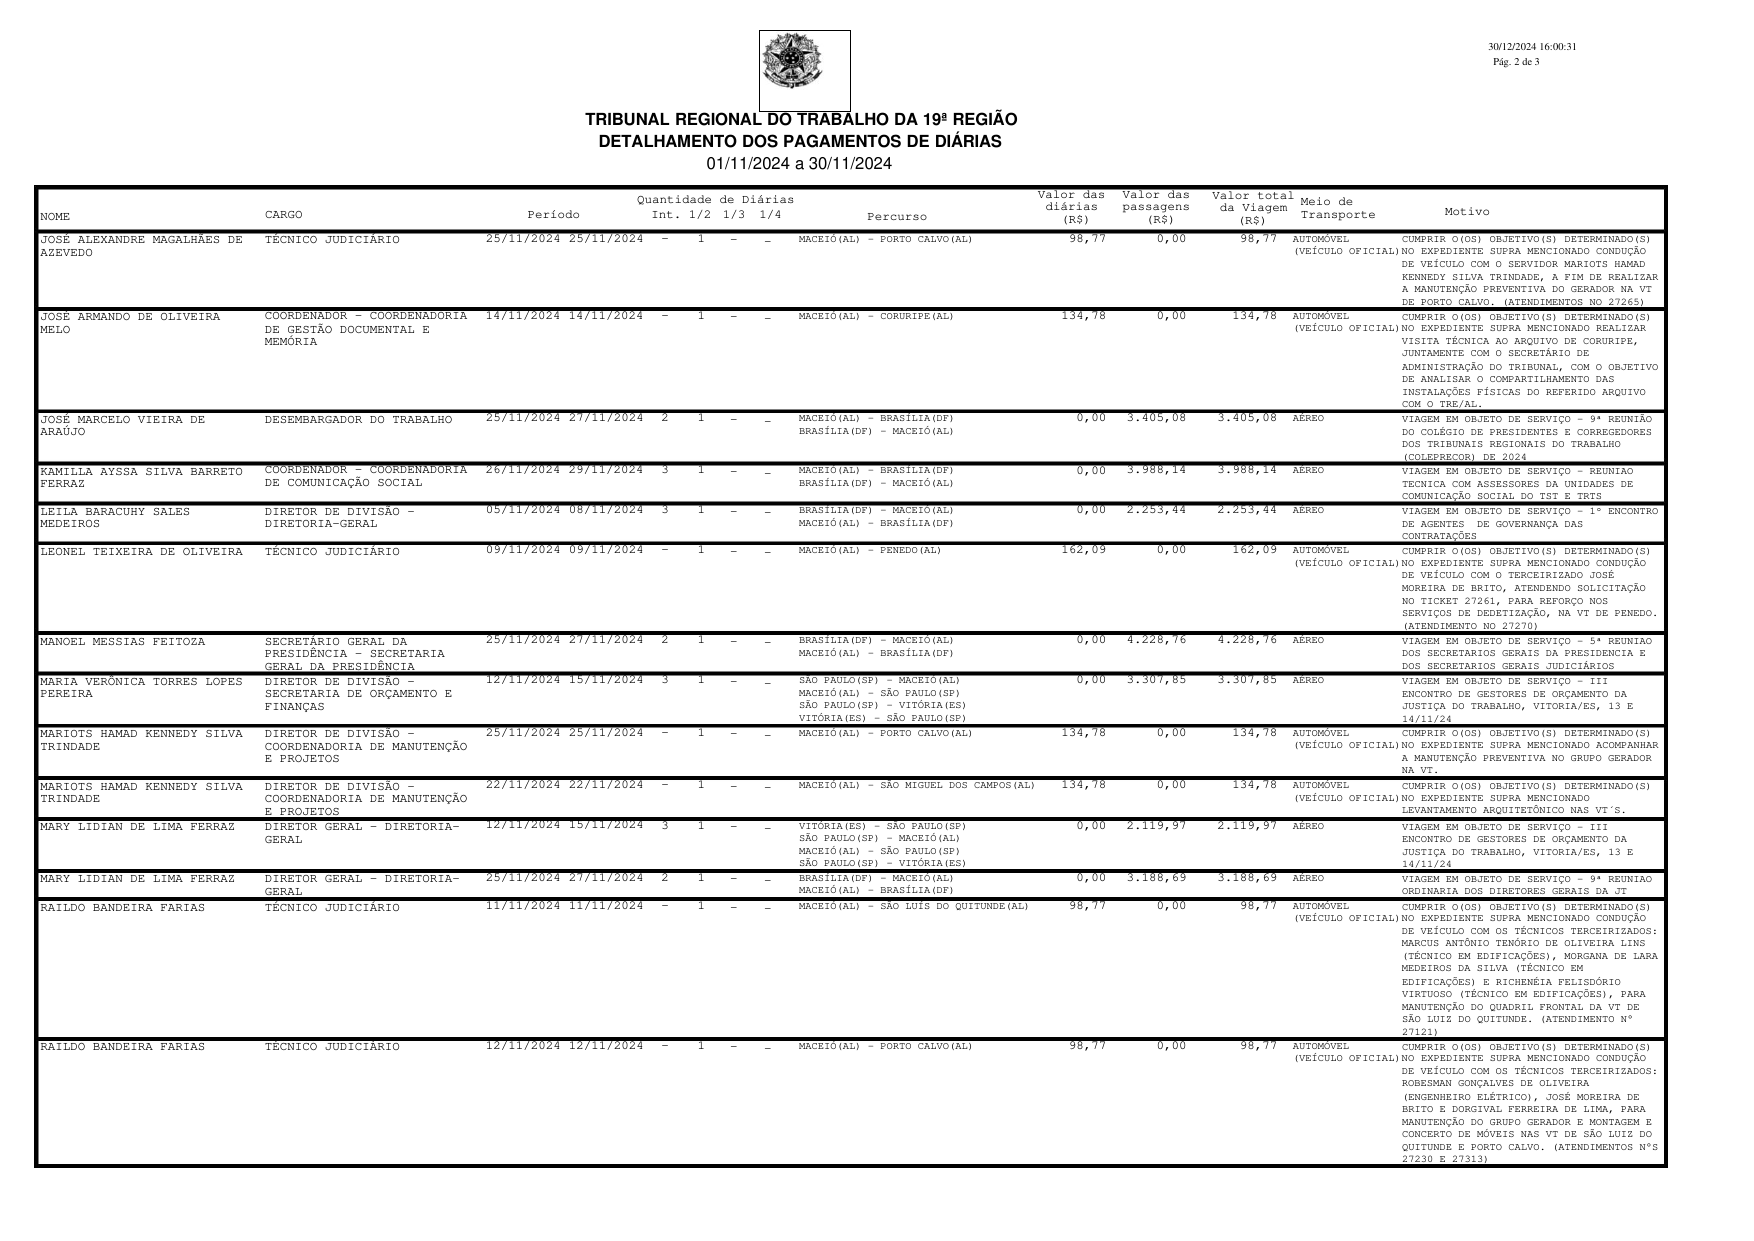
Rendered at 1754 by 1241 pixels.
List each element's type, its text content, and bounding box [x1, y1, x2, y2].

text 0,00 [1076, 674, 1125, 686]
text (VEÍCULO OFICIAL)NO EXPEDIENTE SUPRA MENCIONADO CONDUÇÃO [1293, 247, 1671, 257]
text VITÓRIA(ES) - SÃO PAULO(SP) [799, 713, 993, 723]
text INSTALAÇÕES FÍSICAS DO REFERIDO ARQUIVO [1402, 387, 1683, 397]
text 1 [697, 819, 724, 832]
text SECRETÁRIO GERAL DA [264, 635, 469, 647]
text diárias [1045, 201, 1122, 213]
text COORDENADORIA DE MANUTENÇÃO [264, 740, 492, 753]
text - [764, 730, 790, 742]
text AZEVEDO [40, 246, 268, 259]
text 22/11/2024 22/11/2024 [486, 779, 661, 791]
text (VEÍCULO OFICIAL)NO EXPEDIENTE SUPRA MENCIONADO CONDUÇÃO [1293, 914, 1683, 924]
text TRINDADE [40, 740, 264, 753]
text - [667, 544, 687, 556]
text 09/11/2024 09/11/2024 [486, 544, 667, 556]
text 11/11/2024 11/11/2024 [486, 900, 661, 912]
text ROBESMAN GONÇALVES DE OLIVEIRA [1402, 1078, 1683, 1089]
text EDIFICAÇÕES) E RICHENÉIA FELISDÓRIO [1402, 977, 1646, 987]
text SÃO LUIZ DO QUITUNDE. (ATENDIMENTO N° [1402, 1014, 1671, 1025]
text SÃO PAULO(SP) - MACEIÓ(AL) [799, 676, 993, 686]
text passagens [1122, 201, 1209, 213]
text 4.228,76 [1126, 634, 1205, 646]
text CUMPRIR O(OS) OBJETIVO(S) DETERMINADO(S) [1402, 235, 1677, 245]
text DIRETOR DE DIVISÃO - [264, 780, 492, 792]
text A MANUTENÇÃO PREVENTIVA DO GERADOR NA VT [1402, 285, 1683, 295]
text DE GESTÃO DOCUMENTAL E [264, 324, 454, 336]
text 2.253,44 AÉREO [1217, 504, 1369, 516]
text 12/11/2024 15/11/2024 [486, 674, 661, 686]
text - [764, 1042, 790, 1054]
text Valor total [1212, 189, 1313, 202]
text 4.228,76 AÉREO [1217, 634, 1342, 646]
text DIRETORIA-GERAL [264, 518, 437, 530]
text CARGO [265, 209, 321, 221]
text - [730, 234, 756, 246]
text 2.253,44 [1126, 504, 1205, 516]
text - [764, 547, 790, 559]
text SÃO PAULO(SP) - VITÓRIA(ES) [799, 858, 993, 869]
text MACEIÓ(AL) - BRASÍLIA(DF) [799, 648, 979, 658]
text 25/11/2024 27/11/2024 [486, 634, 661, 646]
text 0,00 [1076, 819, 1125, 832]
text MACEIÓ(AL) - SÃO PAULO(SP) [799, 688, 993, 698]
text KENNEDY SILVA TRINDADE, A FIM DE REALIZAR [1402, 272, 1683, 282]
text (R$) [1237, 214, 1313, 227]
text MARCUS ANTÔNIO TENÓRIO DE OLIVEIRA LINS [1402, 939, 1683, 949]
text 0/12/2024 16:00:31 [1493, 43, 1592, 52]
text - [764, 415, 790, 427]
text DE VEÍCULO COM O SERVIDOR MARIOTS HAMAD [1402, 259, 1671, 269]
text (VEÍCULO OFICIAL)NO EXPEDIENTE SUPRA MENCIONADO [1293, 793, 1652, 803]
text 3.405,08 [1126, 412, 1205, 424]
text 1 [697, 412, 724, 424]
text GERAL DA PRESIDÊNCIA [264, 660, 469, 672]
text 134,78 AUTOMÓVEL [1232, 726, 1367, 739]
text (VEÍCULO OFICIAL)NO EXPEDIENTE SUPRA MENCIONADO CONDUÇÃO [1293, 1053, 1683, 1064]
text 3.188,69 AÉREO [1217, 872, 1369, 884]
text 1 [697, 634, 724, 646]
text ENCONTRO DE GESTORES DE ORÇAMENTO DA [1402, 834, 1658, 844]
text - [730, 466, 756, 478]
text 12/11/2024 12/11/2024 [486, 1039, 661, 1052]
text Motivo [1445, 206, 1508, 218]
text - [730, 635, 756, 647]
text 0,00 [1156, 310, 1205, 322]
text COMUNICAÇÃO SOCIAL DO TST E TRTS [1402, 492, 1658, 502]
text 25/11/2024 25/11/2024 [486, 232, 661, 244]
text DIRETOR GERAL - DIRETORIA- [264, 821, 484, 833]
text COORDENADOR - COORDENADORIA 26/11/2024 29/11/2024 [264, 464, 661, 476]
text NOME [40, 210, 89, 223]
text 0,00 [1156, 900, 1205, 912]
text JOSÉ MARCELO VIEIRA DE [40, 413, 230, 426]
text 98,77 AUTOMÓVEL [1239, 232, 1366, 244]
text VIAGEM EM OBJETO DE SERVIÇO - 1º ENCONTRO [1402, 507, 1683, 517]
text VISITA TÉCNICA AO ARQUIVO DE CORURIPE, [1402, 336, 1671, 346]
text MANOEL MESSIAS FEITOZA [40, 635, 230, 647]
text 3.405,08 AÉREO [1217, 412, 1342, 424]
text 134,78 AUTOMÓVEL [1232, 779, 1367, 791]
text (COLEPRECOR) DE 2024 [1402, 452, 1677, 462]
text MACEIÓ(AL) - SÃO PAULO(SP) [799, 846, 993, 856]
text DOS TRIBUNAIS REGIONAIS DO TRABALHO [1402, 439, 1677, 449]
text BRASÍLIA(DF) - MACEIÓ(AL) [799, 426, 979, 436]
text MANUTENÇÃO DO QUADRIL FRONTAL DA VT DE [1402, 1002, 1671, 1012]
text MACEIÓ(AL) - BRASÍLIA(DF) [799, 413, 979, 424]
text 12/11/2024 15/11/2024 [486, 819, 661, 831]
text (VEÍCULO OFICIAL)NO EXPEDIENTE SUPRA MENCIONADO CONDUÇÃO [1293, 558, 1671, 568]
text RAILDO BANDEIRA FARIAS [40, 1041, 230, 1053]
text MELO [40, 324, 245, 336]
text - [730, 546, 756, 558]
text - [661, 779, 687, 791]
picture [760, 31, 850, 111]
text MACEIÓ(AL) - CORURIPE(AL) [799, 311, 979, 321]
text Meio de [1301, 196, 1394, 208]
text GERAL [264, 833, 484, 846]
text (TÉCNICO EM EDIFICAÇÕES), MORGANA DE LARA [1402, 951, 1683, 961]
text Percurso [867, 210, 946, 223]
text DO COLÉGIO DE PRESIDENTES E CORREGEDORES [1402, 427, 1677, 437]
text 1 [697, 504, 724, 516]
text JOSÉ ARMANDO DE OLIVEIRA [40, 311, 245, 323]
text 98,77 [1068, 232, 1125, 244]
text DE VEÍCULO COM OS TÉCNICOS TERCEIRIZADOS: [1402, 926, 1683, 936]
text COM O TRE/AL. [1402, 399, 1683, 410]
text MARIOTS HAMAD KENNEDY SILVA [40, 728, 264, 740]
text 3.988,14 [1126, 464, 1205, 476]
text - [730, 506, 756, 518]
text - [661, 232, 687, 244]
text (ATENDIMENTO NO 27270) [1402, 621, 1683, 631]
text 3 [661, 464, 687, 476]
text 1 [697, 674, 724, 686]
text VIAGEM EM OBJETO DE SERVIÇO - III [1402, 822, 1658, 832]
text 3.307,85 AÉREO [1217, 674, 1342, 686]
text BRASÍLIA(DF) - MACEIÓ(AL) [799, 478, 979, 488]
text DETALHAMENTO DOS PAGAMENTOS DE DIÁRIAS [598, 135, 1041, 151]
text VIAGEM EM OBJETO DE SERVIÇO - REUNIAO [1402, 467, 1658, 477]
text BRASÍLIA(DF) - MACEIÓ(AL) [799, 635, 979, 646]
text MACEIÓ(AL) - BRASÍLIA(DF) [799, 518, 979, 528]
text E PROJETOS [264, 805, 492, 817]
text (VEÍCULO OFICIAL)NO EXPEDIENTE SUPRA MENCIONADO REALIZAR [1293, 324, 1671, 334]
text 0,00 [1156, 232, 1205, 244]
text - [661, 1039, 687, 1052]
text 0,00 [1156, 726, 1205, 739]
text 0,00 [1156, 544, 1205, 556]
text 05/11/2024 08/11/2024 [486, 504, 667, 516]
text 1 [697, 779, 724, 791]
text 14/11/24 [1402, 714, 1658, 724]
text TÉCNICO JUDICIÁRIO [264, 234, 420, 246]
text ARAÚJO [40, 426, 230, 438]
text 1 [697, 310, 724, 322]
text BRITO E DORGIVAL FERREIRA DE LIMA, PARA [1402, 1104, 1683, 1114]
text MACEIÓ(AL) - BRASÍLIA(DF) [799, 466, 979, 476]
text 2 [661, 412, 687, 424]
text MOREIRA DE BRITO, ATENDENDO SOLICITAÇÃO [1402, 584, 1683, 594]
text (VEÍCULO OFICIAL)NO EXPEDIENTE SUPRA MENCIONADO ACOMPANHAR [1293, 741, 1683, 751]
text RAILDO BANDEIRA FARIAS [40, 901, 260, 913]
text TÉCNICO JUDICIÁRIO [264, 1041, 420, 1053]
text CONTRATAÇÕES [1402, 532, 1683, 542]
text CUMPRIR O(OS) OBJETIVO(S) DETERMINADO(S) [1402, 1042, 1677, 1052]
text BRASÍLIA(DF) - MACEIÓ(AL) [799, 873, 979, 883]
text MARIOTS HAMAD KENNEDY SILVA [40, 780, 264, 792]
text - [661, 310, 687, 322]
text Int. 1/2 1/3 1/4 [651, 209, 818, 221]
text - [764, 313, 790, 325]
text - [764, 822, 790, 835]
text 1 [697, 900, 724, 912]
text - [764, 677, 790, 690]
text 134,78 [1061, 727, 1125, 739]
text SECRETARIA DE ORÇAMENTO E [264, 688, 477, 700]
text 98,77 AUTOMÓVEL [1239, 1039, 1366, 1052]
text TÉCNICO JUDICIÁRIO [264, 901, 484, 913]
text 134,78 [1061, 310, 1125, 322]
text 134,78 [1061, 779, 1125, 791]
text 2 [661, 872, 687, 884]
text MACEIÓ(AL) - PORTO CALVO(AL) [799, 1041, 999, 1051]
text LEILA BARACUHY SALES [40, 505, 213, 518]
text - [730, 780, 756, 793]
text 27121) [1402, 1027, 1455, 1037]
text KAMILLA AYSSA SILVA BARRETO [40, 466, 268, 478]
text 01/11/2024 a 30/11/2024 [706, 159, 917, 172]
text CUMPRIR O(OS) OBJETIVO(S) DETERMINADO(S) [1402, 546, 1677, 556]
text 1 [697, 726, 724, 739]
text SERVIÇOS DE DEDETIZAÇÃO, NA VT DE PENEDO. [1402, 609, 1683, 619]
text CUMPRIR O(OS) OBJETIVO(S) DETERMINADO(S) [1402, 312, 1677, 322]
text - [661, 726, 687, 739]
text 25/11/2024 25/11/2024 [486, 726, 661, 739]
text 25/11/2024 27/11/2024 [486, 872, 661, 884]
text 0,00 [1156, 1039, 1205, 1052]
text LEONEL TEIXEIRA DE OLIVEIRA [40, 545, 264, 558]
text CUMPRIR O(OS) OBJETIVO(S) DETERMINADO(S) [1402, 781, 1677, 791]
text MACEIÓ(AL) - PORTO CALVO(AL) [799, 234, 999, 244]
text - [764, 235, 790, 248]
text MANUTENÇÃO DO GRUPO GERADOR E MONTAGEM E [1402, 1117, 1683, 1127]
text 2 [661, 634, 687, 646]
text MACEIÓ(AL) - SÃO MIGUEL DOS CAMPOS(AL) [799, 781, 1061, 791]
text DOS SECRETARIOS GERAIS JUDICIÁRIOS [1402, 661, 1677, 671]
text Valor das Valor das [1038, 189, 1212, 201]
text (R$) [1146, 214, 1209, 226]
text COORDENADORIA DE MANUTENÇÃO [264, 793, 492, 805]
text MACEIÓ(AL) - BRASÍLIA(DF) [799, 886, 979, 896]
text DE PORTO CALVO. (ATENDIMENTOS NO 27265) [1402, 297, 1683, 307]
text CUMPRIR O(OS) OBJETIVO(S) DETERMINADO(S) [1402, 902, 1677, 912]
text 0,00 [1076, 464, 1125, 477]
text VIAGEM EM OBJETO DE SERVIÇO - 5ª REUNIAO [1402, 636, 1677, 646]
text 1 [697, 464, 724, 476]
text E PROJETOS [264, 753, 492, 765]
text PEREIRA [40, 688, 264, 700]
text TRIBUNAL REGIONAL DO TRABALHO DA 19ª REGIÃO [585, 113, 1041, 129]
text DOS SECRETARIOS GERAIS DA PRESIDENCIA E [1402, 648, 1677, 659]
text MACEIÓ(AL) - PORTO CALVO(AL) [799, 728, 999, 738]
text QUITUNDE E PORTO CALVO. (ATENDIMENTOS N°S [1402, 1142, 1683, 1152]
text DE COMUNICAÇÃO SOCIAL [264, 477, 668, 489]
picture [35, 186, 1667, 1167]
text VIAGEM EM OBJETO DE SERVIÇO - 9ª REUNIÃO [1402, 414, 1677, 424]
text MARIA VERÔNICA TORRES LOPES [40, 676, 264, 688]
text 134,78 AUTOMÓVEL [1232, 310, 1367, 322]
text CONCERTO DE MÓVEIS NAS VT DE SÃO LUIZ DO [1402, 1129, 1683, 1139]
text COORDENADOR - COORDENADORIA 14/11/2024 14/11/2024 [264, 310, 661, 322]
text DE VEÍCULO COM O TERCEIRIZADO JOSÉ [1402, 571, 1671, 581]
text - [764, 467, 790, 479]
text Transporte [1301, 209, 1394, 221]
text A MANUTENÇÃO PREVENTIVA NO GRUPO GERADOR [1402, 753, 1683, 763]
text DIRETOR DE DIVISÃO - [264, 728, 492, 740]
text DIRETOR GERAL - DIRETORIA- [264, 873, 484, 885]
text Pág. 2 de 3 [1493, 58, 1556, 67]
text 0,00 [1156, 779, 1205, 791]
text DE VEÍCULO COM OS TÉCNICOS TERCEIRIZADOS: [1402, 1066, 1683, 1076]
text - [764, 637, 790, 649]
text (ENGENHEIRO ELÉTRICO), JOSÉ MOREIRA DE [1402, 1092, 1683, 1102]
text 98,77 [1068, 900, 1125, 912]
text 1 [697, 232, 724, 244]
text MEDEIROS [40, 518, 213, 530]
text - [661, 900, 687, 912]
text VIRTUOSO (TÉCNICO EM EDIFICAÇÕES), PARA [1402, 989, 1671, 1000]
text DESEMBARGADOR DO TRABALHO [264, 413, 477, 426]
text 3 [661, 819, 687, 832]
text DE ANALISAR O COMPARTILHAMENTO DAS [1402, 374, 1683, 385]
text - [730, 901, 756, 913]
text MACEIÓ(AL) - PENEDO(AL) [799, 546, 964, 556]
text FERRAZ [40, 478, 268, 490]
text 27230 E 27313) [1402, 1154, 1505, 1164]
text MARY LIDIAN DE LIMA FERRAZ [40, 873, 260, 885]
text - [730, 413, 756, 426]
text Quantidade de Diárias [637, 193, 818, 206]
text 98,77 AUTOMÓVEL [1239, 900, 1369, 912]
text 1 [697, 872, 724, 884]
text - [764, 875, 790, 887]
text MARY LIDIAN DE LIMA FERRAZ [40, 821, 260, 833]
text 0,00 [1076, 872, 1125, 884]
text 3.988,14 AÉREO [1217, 464, 1369, 476]
text 98,77 [1068, 1039, 1125, 1052]
text 14/11/24 [1402, 859, 1658, 869]
text (R$) [1061, 214, 1146, 226]
text SÃO PAULO(SP) - MACEIÓ(AL) [799, 833, 993, 844]
text GERAL [264, 886, 484, 898]
text MEDEIROS DA SILVA (TÉCNICO EM [1402, 964, 1683, 974]
text JUNTAMENTE COM O SECRETÁRIO DE [1402, 349, 1671, 359]
text - [730, 821, 756, 833]
text 1 [697, 1039, 724, 1052]
text PRESIDÊNCIA - SECRETARIA [264, 648, 469, 660]
text DE AGENTES DE GOVERNANÇA DAS [1402, 519, 1683, 529]
text - [764, 903, 790, 915]
text LEVANTAMENTO ARQUITETÔNICO NAS VT´S. [1402, 805, 1652, 816]
text NO TICKET 27261, PARA REFORÇO NOS [1402, 596, 1683, 606]
text TECNICA COM ASSESSORES DA UNIDADES DE [1402, 479, 1658, 489]
text MACEIÓ(AL) - SÃO LUÍS DO QUITUNDE(AL) [799, 901, 1055, 911]
text JOSÉ ALEXANDRE MAGALHÃES DE [40, 234, 264, 246]
text - [730, 728, 756, 740]
text - [730, 873, 756, 885]
text NA VT. [1402, 766, 1683, 776]
text 3.307,85 [1126, 674, 1205, 686]
text 162,09 [1061, 544, 1125, 556]
text FINANÇAS [264, 701, 477, 713]
text ADMINISTRAÇÃO DO TRIBUNAL, COM O OBJETIVO [1402, 362, 1683, 372]
text 3 [667, 504, 687, 516]
text JUSTIÇA DO TRABALHO, VITORIA/ES, 13 E [1402, 847, 1658, 857]
text - [764, 507, 790, 519]
text da Viagem [1219, 202, 1313, 214]
text BRASÍLIA(DF) - MACEIÓ(AL) [799, 506, 979, 516]
text 25/11/2024 27/11/2024 [486, 412, 661, 424]
text 0,00 [1076, 504, 1125, 516]
text 3 [661, 674, 687, 686]
text - [730, 1041, 756, 1053]
text MEMÓRIA [264, 336, 454, 348]
text 3.188,69 [1126, 872, 1205, 884]
text 1 [697, 544, 724, 556]
text 2.119,97 AÉREO [1217, 819, 1342, 832]
text ENCONTRO DE GESTORES DE ORÇAMENTO DA [1402, 689, 1658, 699]
text TRINDADE [40, 793, 264, 805]
text TÉCNICO JUDICIÁRIO [264, 545, 420, 558]
text VIAGEM EM OBJETO DE SERVIÇO - 9ª REUNIAO [1402, 874, 1677, 884]
text 0,00 [1076, 634, 1125, 646]
text SÃO PAULO(SP) - VITÓRIA(ES) [799, 701, 993, 711]
text DIRETOR DE DIVISÃO - [264, 676, 477, 688]
text CUMPRIR O(OS) OBJETIVO(S) DETERMINADO(S) [1402, 729, 1677, 739]
text 2.119,97 [1126, 819, 1205, 832]
text Período [527, 209, 599, 221]
text ORDINARIA DOS DIRETORES GERAIS DA JT [1402, 887, 1677, 897]
text VITÓRIA(ES) - SÃO PAULO(SP) [799, 821, 993, 831]
text - [730, 311, 756, 323]
text JUSTIÇA DO TRABALHO, VITORIA/ES, 13 E [1402, 702, 1658, 712]
text 0,00 [1076, 412, 1125, 424]
text DIRETOR DE DIVISÃO - [264, 505, 437, 518]
text 162,09 AUTOMÓVEL [1232, 544, 1369, 556]
text - [764, 782, 790, 794]
text VIAGEM EM OBJETO DE SERVIÇO - III [1402, 677, 1658, 687]
text - [730, 676, 756, 688]
